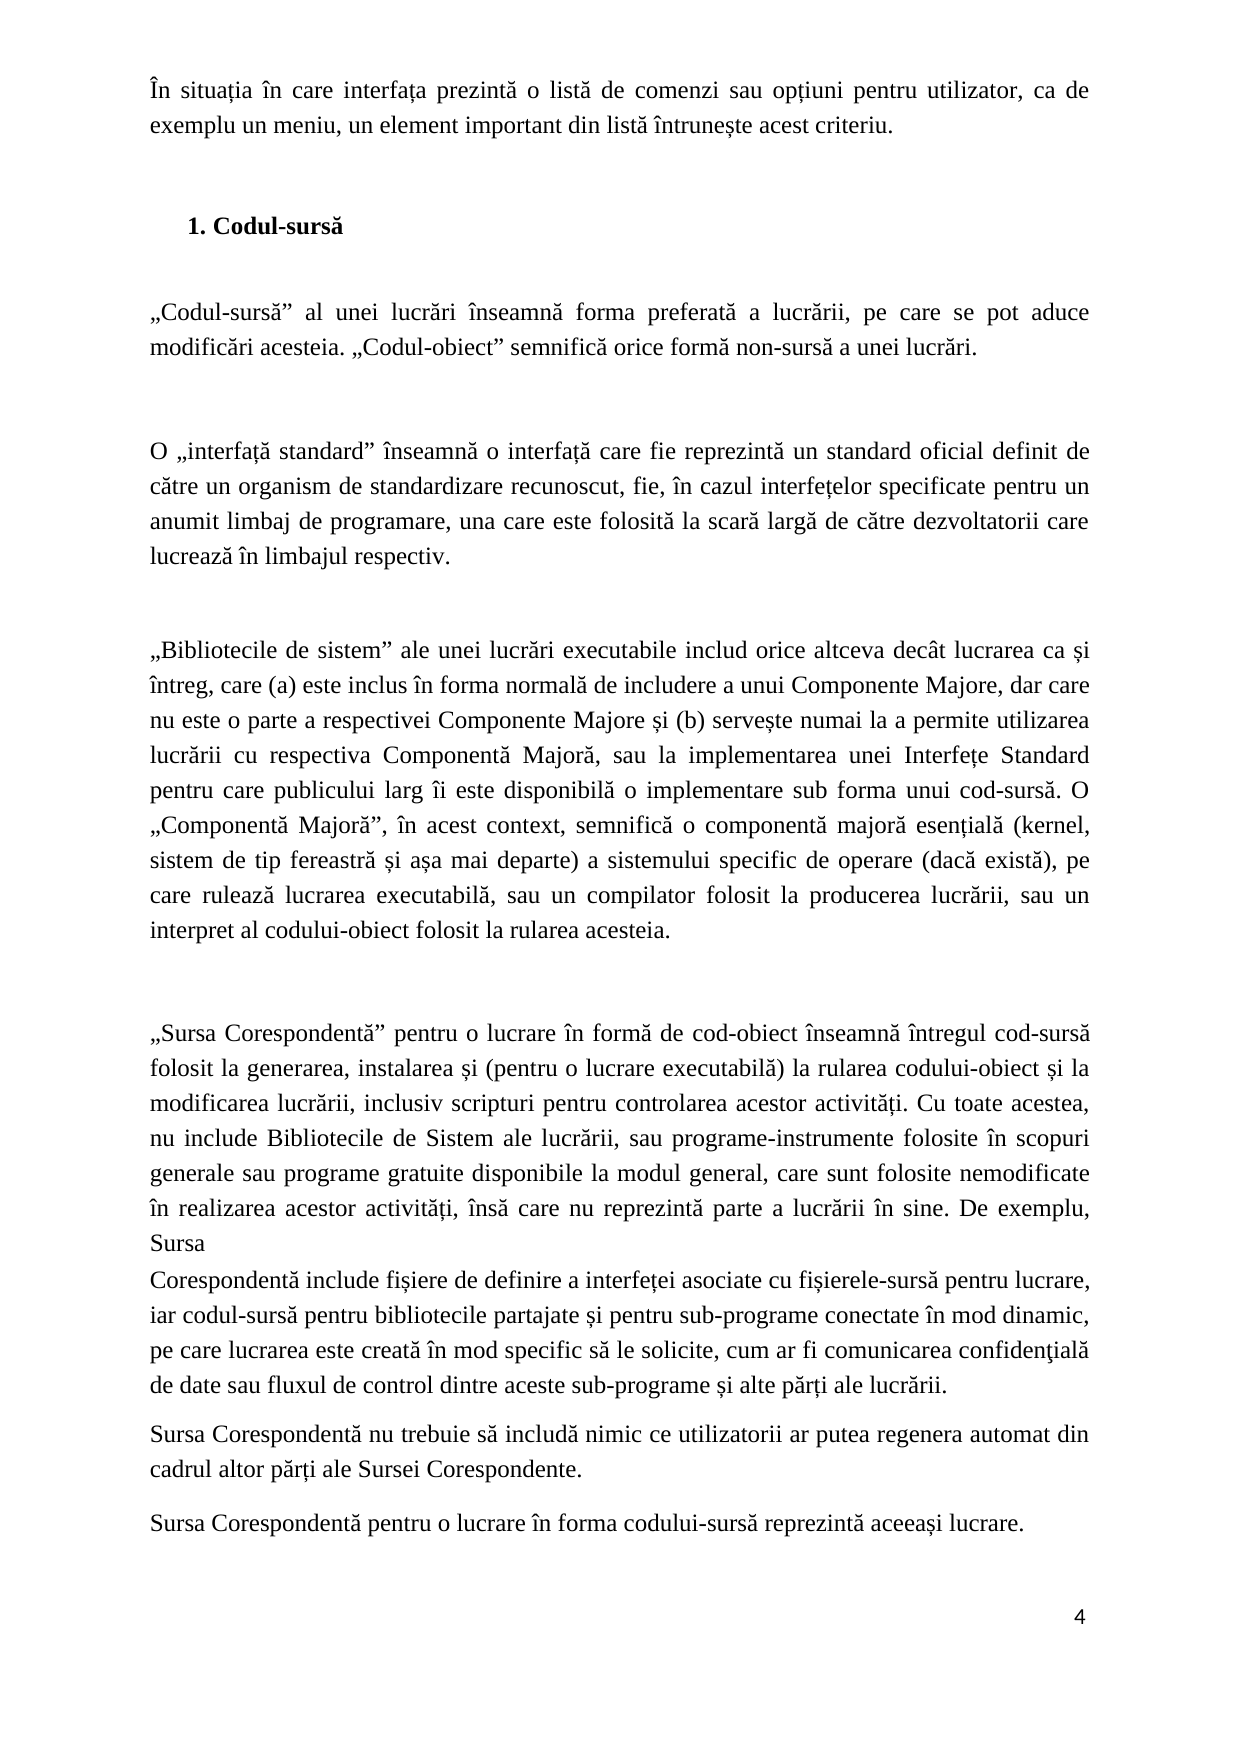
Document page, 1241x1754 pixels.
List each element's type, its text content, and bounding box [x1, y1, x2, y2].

text Sursa Corespondentă nu trebuie să includă nimic ce utilizatorii ar putea regenera automat din cadrul altor părți ale Sursei Corespondente. [149, 1419, 1091, 1483]
text „Codul-sursă” al unei lucrări înseamnă forma preferată a lucrării, pe care se pot aduce modificări acesteia. „Codul-obiect” semnifică orice formă non-sursă a unei lucrări. [149, 297, 1091, 361]
text „Bibliotecile de sistem” ale unei lucrări executabile includ orice altceva decât lucrarea ca și întreg, care (a) este inclus în forma normală de includere a unui Componente Majore, dar care nu este o parte a respectivei Componente Majore și (b) servește numai la a permite utilizarea lucrării cu respectiva Componentă Majoră, sau la implementarea unei Interfețe Standard pentru care publicului larg îi este disponibilă o implementare sub forma unui cod-sursă. O „Componentă Majoră”, în acest context, semnifică o componentă majoră esențială (kernel, sistem de tip fereastră și așa mai departe) a sistemului specific de operare (dacă există), pe care rulează lucrarea executabilă, sau un compilator folosit la producerea lucrării, sau un interpret al codului-obiect folosit la rularea acesteia. [149, 635, 1091, 944]
text Sursa Corespondentă pentru o lucrare în forma codului-sursă reprezintă aceeași lucrare. [149, 1508, 1091, 1537]
subtitle 1. Codul-sursă [187, 211, 1091, 240]
text Corespondentă include fișiere de definire a interfeței asociate cu fișierele-sursă pentru lucrare, iar codul-sursă pentru bibliotecile partajate și pentru sub-programe conectate în mod dinamic, pe care lucrarea este creată în mod specific să le solicite, cum ar fi comunicarea confidenţială de date sau fluxul de control dintre aceste sub-programe și alte părți ale lucrării. [149, 1265, 1091, 1399]
text În situația în care interfața prezintă o listă de comenzi sau opțiuni pentru utilizator, ca de exemplu un meniu, un element important din listă întrunește acest criteriu. [149, 75, 1091, 139]
text „Sursa Corespondentă” pentru o lucrare în formă de cod-obiect înseamnă întregul cod-sursă folosit la generarea, instalarea și (pentru o lucrare executabilă) la rularea codului-obiect și la modificarea lucrării, inclusiv scripturi pentru controlarea acestor activități. Cu toate acestea, nu include Bibliotecile de Sistem ale lucrării, sau programe-instrumente folosite în scopuri generale sau programe gratuite disponibile la modul general, care sunt folosite nemodificate în realizarea acestor activități, însă care nu reprezintă parte a lucrării în sine. De exemplu, Sursa [149, 1018, 1091, 1256]
text O „interfață standard” înseamnă o interfață care fie reprezintă un standard oficial definit de către un organism de standardizare recunoscut, fie, în cazul interfețelor specificate pentru un anumit limbaj de programare, una care este folosită la scară largă de către dezvoltatorii care lucrează în limbajul respectiv. [149, 436, 1091, 569]
